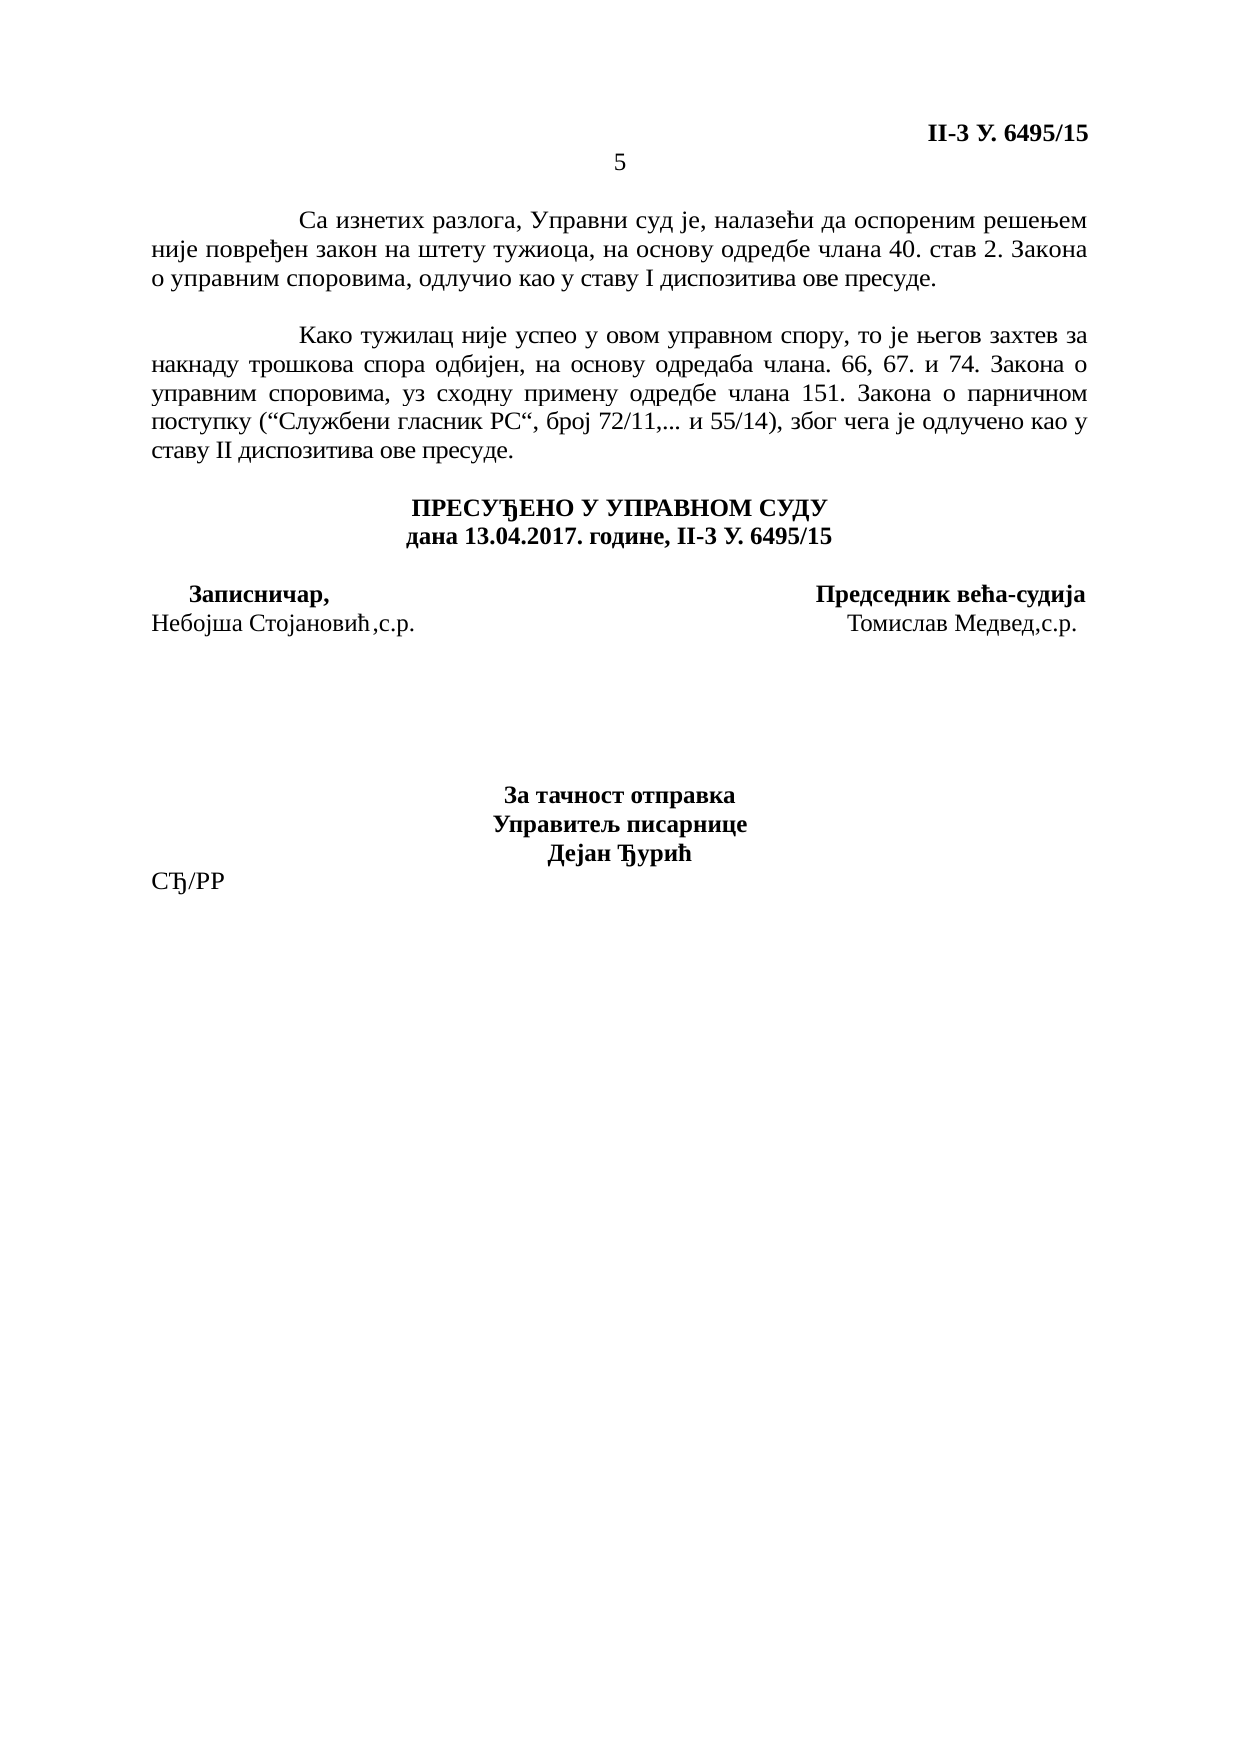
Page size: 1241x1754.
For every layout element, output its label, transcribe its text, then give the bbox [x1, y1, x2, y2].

text Небојша Стојановић ,с.р. Томислав Медвед,с.р. [151, 608, 1087, 636]
text Дејан Ђурић [151, 838, 1088, 866]
text СЂ/РР [151, 866, 1087, 895]
text ПРЕСУЂЕНО У УПРАВНОМ СУДУ [151, 493, 1088, 521]
text Записничар, Председник већа-судија [151, 579, 1087, 608]
text За тачност отправка [151, 780, 1088, 809]
text дана 13.04.2017. године, II-3 У. 6495/15 [151, 521, 1087, 550]
text Управитељ писарнице [151, 809, 1088, 838]
text Како тужилац није успео у овом управном спору, то је његов захтев за накнаду трошкова спора одбијен, на основу одредаба члана. 66, 67. и 74. Закона о управним споровима, уз сходну примену одредбе члана 151. Закона о парничном поступку (“Службени гласник РС“, број 72/11,... и 55/14), због чега је одлучено као у ставу II диспозитива ове пресуде. [151, 320, 1088, 464]
text Са изнетих разлога, Управни суд је, налазећи да оспореним решењем није повређен закон на штету тужиоца, на основу одредбе члана 40. став 2. Закона о управним споровима, одлучио као у ставу I диспозитива ове пресуде. [151, 205, 1088, 291]
